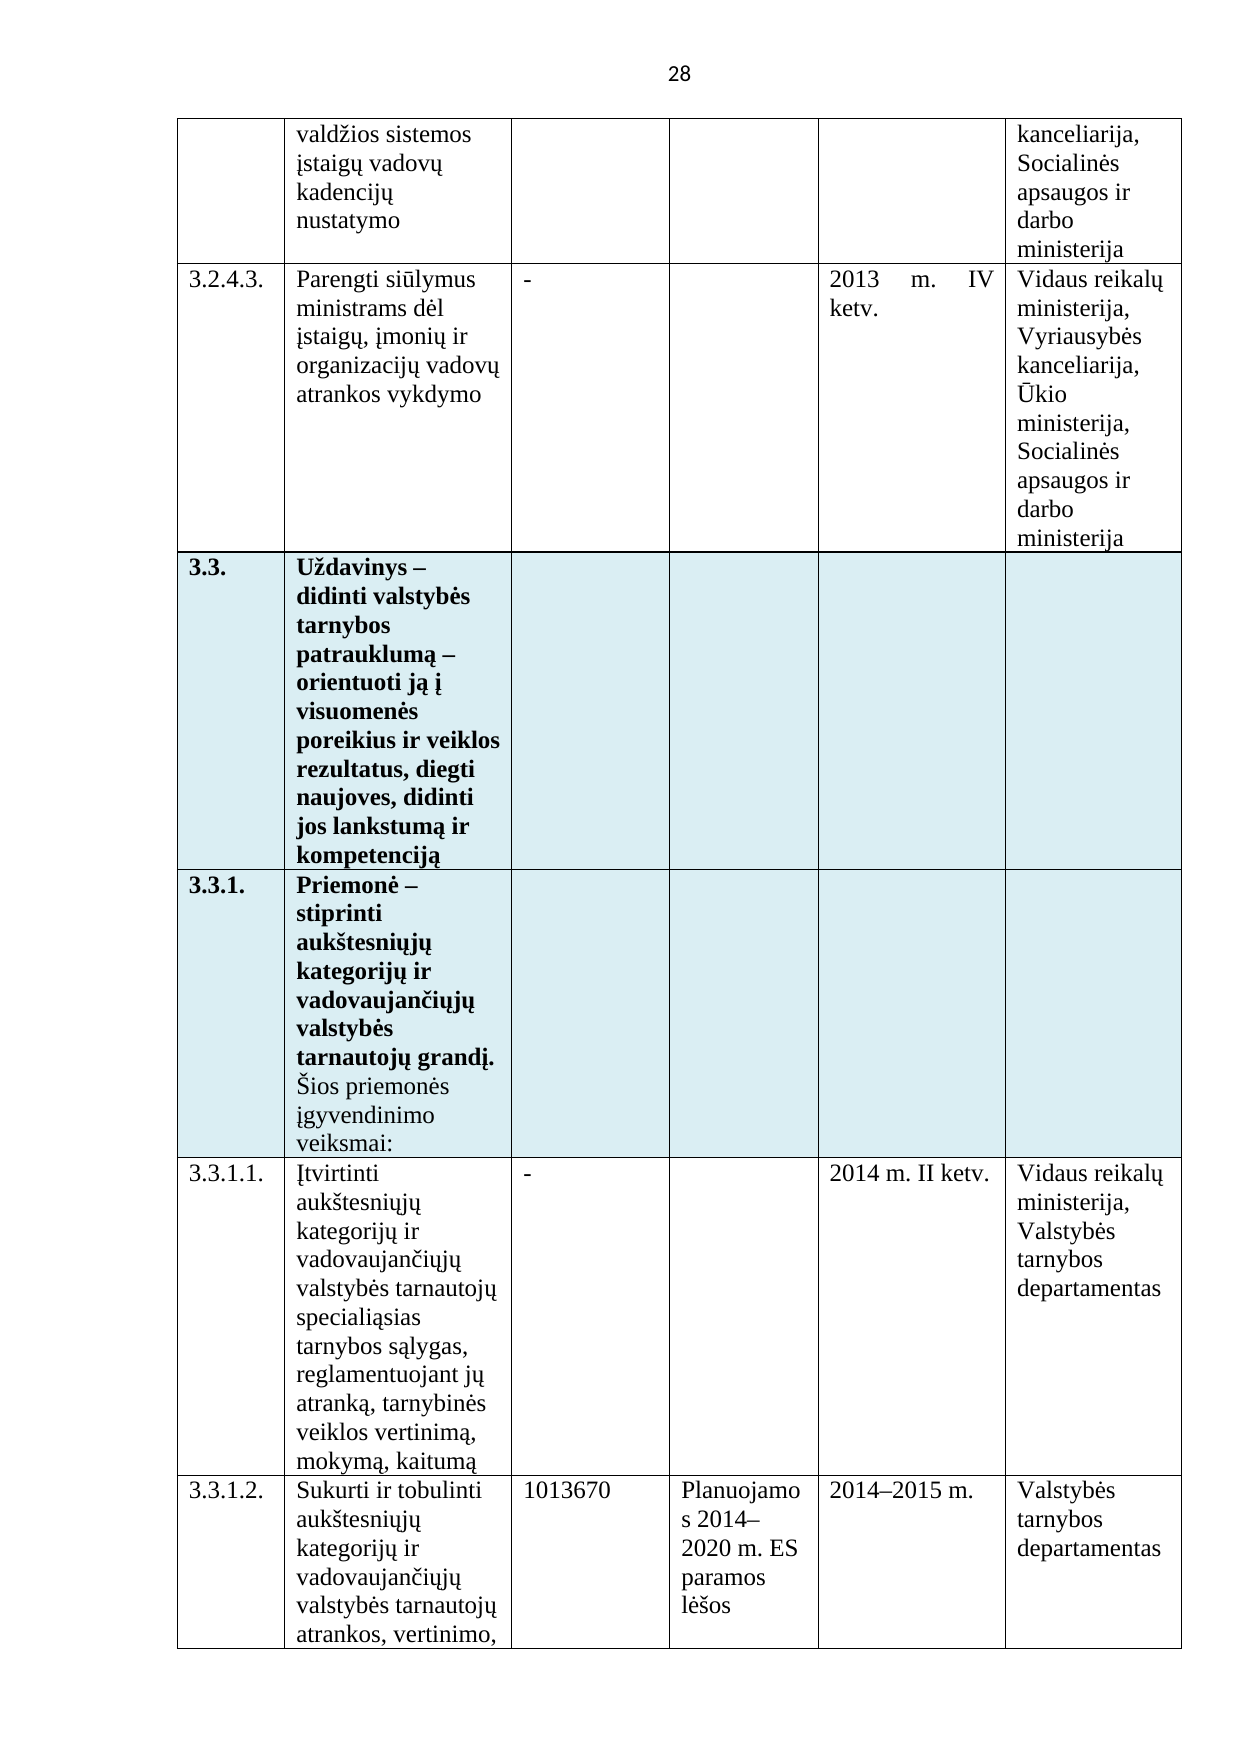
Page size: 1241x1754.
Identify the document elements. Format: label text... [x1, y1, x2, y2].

table_cell 3.3.1.1. [178, 1158, 284, 1474]
table_cell Vidaus reikalų ministerija, Valstybės tarnybos departamentas [1006, 1158, 1181, 1474]
table_cell Vidaus reikalų ministerija, Vyriausybės kanceliarija, Ūkio ministerija, Socialinės apsaugos ir darbo ministerija [1006, 264, 1181, 551]
table_cell Priemonė – stiprinti aukštesniųjų kategorijų ir vadovaujančiųjų valstybės tarnautojų grandį. Šios priemonės įgyvendinimo veiksmai: [285, 870, 511, 1157]
table_cell - [512, 119, 669, 263]
table_cell Sukurti ir tobulinti aukštesniųjų kategorijų ir vadovaujančiųjų valstybės tarnautojų atrankos, vertinimo, [285, 1476, 511, 1648]
table_cell [512, 870, 669, 1157]
table_cell valdžios sistemos įstaigų vadovų kadencijų nustatymo [285, 119, 511, 263]
table_cell Įtvirtinti aukštesniųjų kategorijų ir vadovaujančiųjų valstybės tarnautojų specialiąsias tarnybos sąlygas, reglamentuojant jų atranką, tarnybinės veiklos vertinimą, mokymą, kaitumą [285, 1158, 511, 1474]
table_cell 2014 m. II ketv. [819, 1158, 1005, 1474]
table_cell Uždavinys – didinti valstybės tarnybos patrauklumą – orientuoti ją į visuomenės poreikius ir veiklos rezultatus, diegti naujoves, didinti jos lankstumą ir kompetenciją [285, 553, 511, 869]
table_cell [670, 870, 818, 1157]
table_cell - [512, 1158, 669, 1474]
table_cell [670, 264, 818, 551]
table_cell [819, 119, 1005, 263]
table_cell [1006, 870, 1181, 1157]
table_cell [178, 119, 284, 263]
table_cell [670, 1158, 818, 1474]
table_cell Valstybės tarnybos departamentas [1006, 1476, 1181, 1648]
table_cell [670, 119, 818, 263]
table_cell [670, 553, 818, 869]
table_cell Parengti siūlymus ministrams dėl įstaigų, įmonių ir organizacijų vadovų atrankos vykdymo [285, 264, 511, 551]
table_cell 3.2.4.3. [178, 264, 284, 551]
table_cell kanceliarija, Socialinės apsaugos ir darbo ministerija [1006, 119, 1181, 263]
table_cell [1006, 553, 1181, 869]
table_cell Planuojamos 2014–2020 m. ES paramos lėšos [670, 1476, 818, 1648]
table_cell 3.3. [178, 553, 284, 869]
table_cell 3.3.1.2. [178, 1476, 284, 1648]
table_cell 2013 m. IV ketv. [819, 264, 1005, 551]
table_cell [819, 870, 1005, 1157]
table_cell - [512, 264, 669, 551]
table_cell [512, 553, 669, 869]
table_cell 1013670 [512, 1476, 669, 1648]
table_cell 3.3.1. [178, 870, 284, 1157]
table_cell [819, 553, 1005, 869]
table_cell 2014–2015 m. [819, 1476, 1005, 1648]
